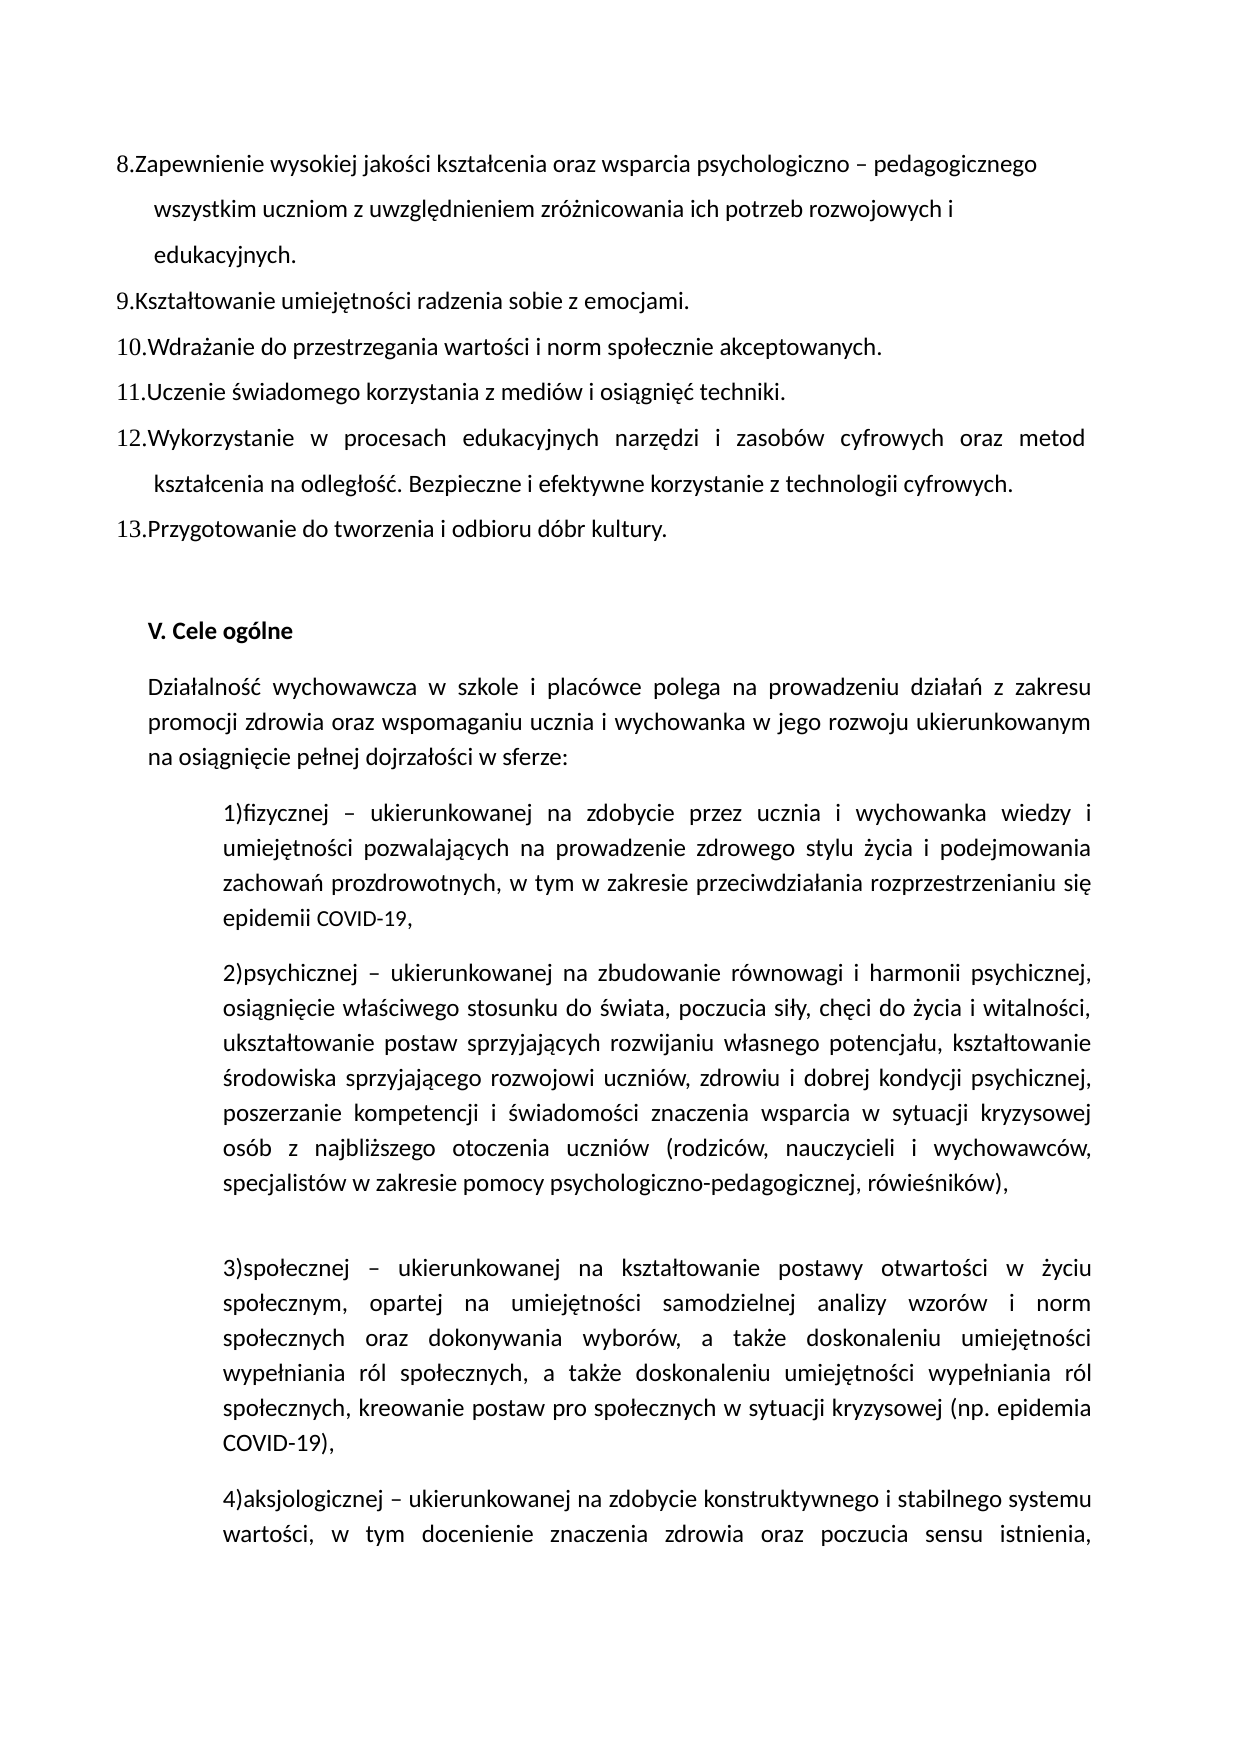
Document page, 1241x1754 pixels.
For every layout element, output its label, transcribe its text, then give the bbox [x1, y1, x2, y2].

list aksjologicznej – ukierunkowanej na zdobycie konstruktywnego i stabilnego systemu wartości, w tym docenienie znaczenia zdrowia oraz poczucia sensu istnienia, [223, 1483, 1092, 1548]
text Działalność wychowawcza w szkole i placówce polega na prowadzeniu działań z zakresu promocji zdrowia oraz wspomaganiu ucznia i wychowanka w jego rozwoju ukierunkowanym na osiągnięcie pełnej dojrzałości w sferze: [148, 671, 1092, 771]
list fizycznej – ukierunkowanej na zdobycie przez ucznia i wychowanka wiedzy i umiejętności pozwalających na prowadzenie zdrowego stylu życia i podejmowania zachowań prozdrowotnych, w tym w zakresie przeciwdziałania rozprzestrzenianiu się epidemii COVID-19, [223, 797, 1092, 932]
list Kształtowanie umiejętności radzenia sobie z emocjami. [116, 285, 1087, 315]
list społecznej – ukierunkowanej na kształtowanie postawy otwartości w życiu społecznym, opartej na umiejętności samodzielnej analizy wzorów i norm społecznych oraz dokonywania wyborów, a także doskonaleniu umiejętności wypełniania ról społecznych, a także doskonaleniu umiejętności wypełniania ról społecznych, kreowanie postaw pro społecznych w sytuacji kryzysowej (np. epidemia COVID-19), [223, 1252, 1092, 1458]
list Uczenie świadomego korzystania z mediów i osiągnięć techniki. [116, 376, 1087, 407]
list Przygotowanie do tworzenia i odbioru dóbr kultury. [116, 513, 1087, 544]
list psychicznej – ukierunkowanej na zbudowanie równowagi i harmonii psychicznej, osiągnięcie właściwego stosunku do świata, poczucia siły, chęci do życia i witalności, ukształtowanie postaw sprzyjających rozwijaniu własnego potencjału, kształtowanie środowiska sprzyjającego rozwojowi uczniów, zdrowiu i dobrej kondycji psychicznej, poszerzanie kompetencji i świadomości znaczenia wsparcia w sytuacji kryzysowej osób z najbliższego otoczenia uczniów (rodziców, nauczycieli i wychowawców, specjalistów w zakresie pomocy psychologiczno-pedagogicznej, rówieśników), [223, 958, 1092, 1198]
list Wdrażanie do przestrzegania wartości i norm społecznie akceptowanych. [116, 331, 1087, 361]
list Wykorzystanie w procesach edukacyjnych narzędzi i zasobów cyfrowych oraz metod kształcenia na odległość. Bezpieczne i efektywne korzystanie z technologii cyfrowych. [116, 422, 1087, 498]
text V. Cele ogólne [148, 615, 1092, 646]
list Zapewnienie wysokiej jakości kształcenia oraz wsparcia psychologiczno – pedagogicznego wszystkim uczniom z uwzględnieniem zróżnicowania ich potrzeb rozwojowych i edukacyjnych. [116, 148, 1087, 270]
